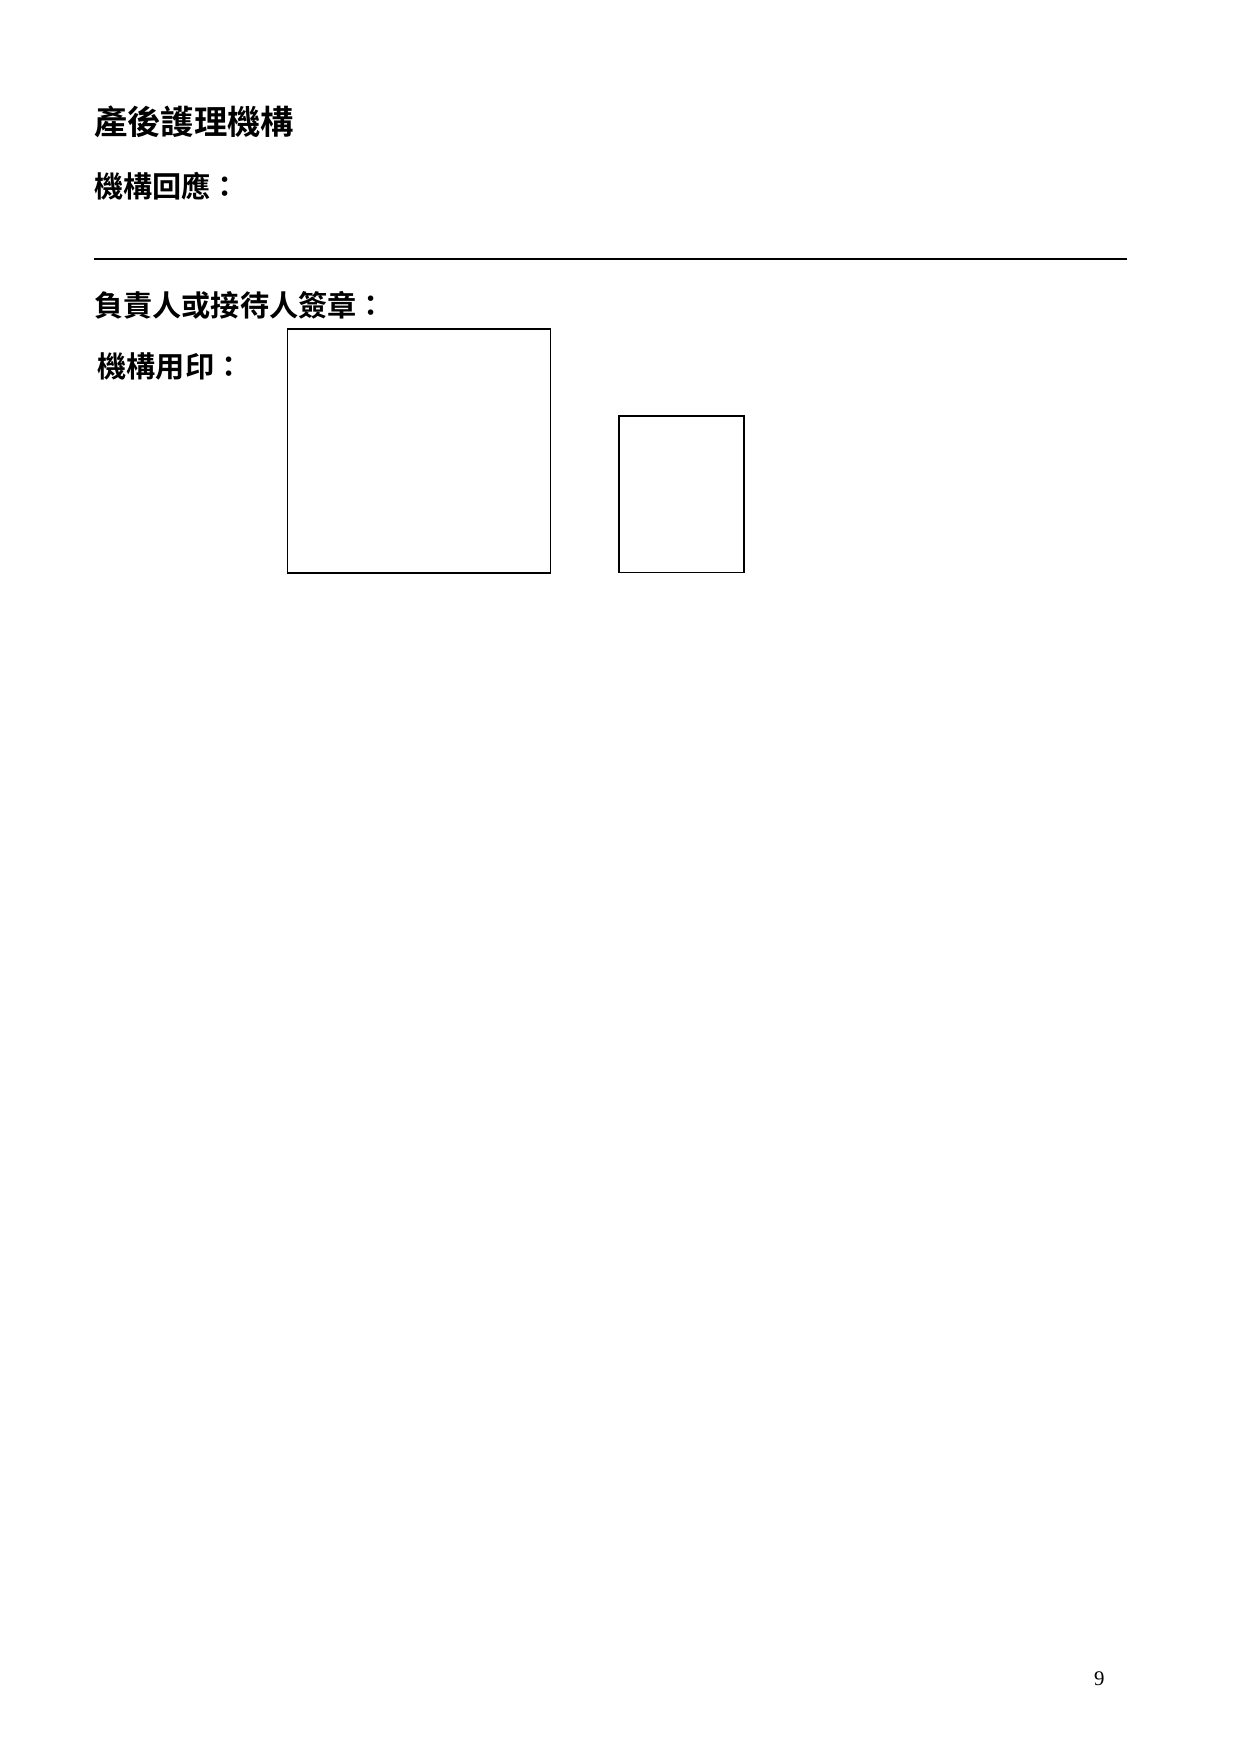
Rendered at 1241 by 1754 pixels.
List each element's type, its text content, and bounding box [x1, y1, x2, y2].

text 負責人或接待人簽章： [94, 283, 1144, 325]
text [551, 344, 1144, 386]
text 機構回應： [94, 163, 1144, 205]
text 產後護理機構 [94, 96, 1144, 144]
text 機構用印： [97, 344, 287, 386]
